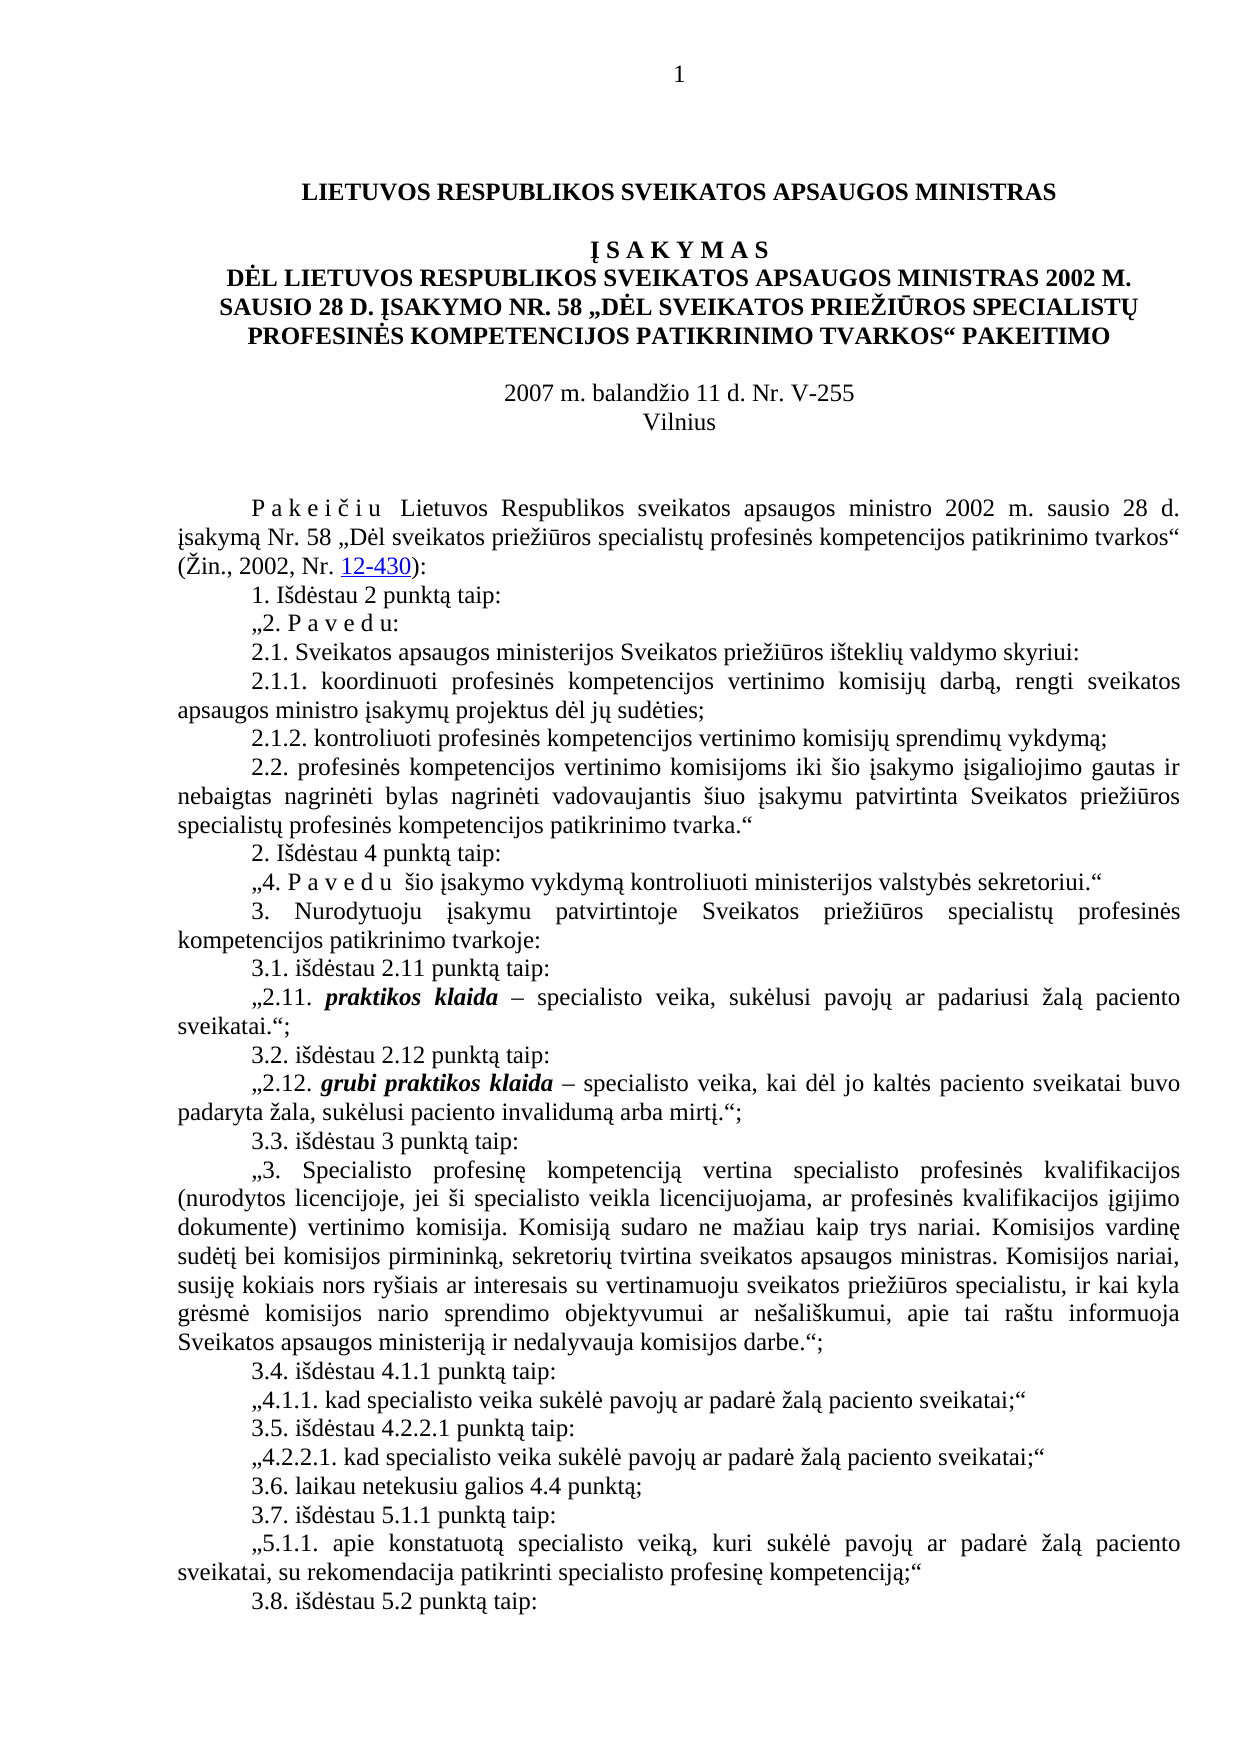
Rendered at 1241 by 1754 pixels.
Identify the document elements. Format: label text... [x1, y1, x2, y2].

text „2.11. praktikos klaida – specialisto veika, sukėlusi pavojų ar padariusi žalą paciento sveikatai.“; [177, 982, 1181, 1040]
text 1. Išdėstau 2 punktą taip: [177, 580, 1181, 608]
text 3.8. išdėstau 5.2 punktą taip: [177, 1586, 1181, 1615]
text 3.1. išdėstau 2.11 punktą taip: [177, 953, 1181, 982]
text 2.1.1. koordinuoti profesinės kompetencijos vertinimo komisijų darbą, rengti sveikatos apsaugos ministro įsakymų projektus dėl jų sudėties; [177, 666, 1181, 723]
text „3. Specialisto profesinę kompetenciją vertina specialisto profesinės kvalifikacijos (nurodytos licencijoje, jei ši specialisto veikla licencijuojama, ar profesinės kvalifikacijos įgijimo dokumente) vertinimo komisija. Komisiją sudaro ne mažiau kaip trys nariai. Komisijos vardinę sudėtį bei komisijos pirmininką, sekretorių tvirtina sveikatos apsaugos ministras. Komisijos nariai, susiję kokiais nors ryšiais ar interesais su vertinamuoju sveikatos priežiūros specialistu, ir kai kyla grėsmė komisijos nario sprendimo objektyvumui ar nešališkumui, apie tai raštu informuoja Sveikatos apsaugos ministeriją ir nedalyvauja komisijos darbe.“; [177, 1155, 1181, 1356]
text 2. Išdėstau 4 punktą taip: [177, 838, 1181, 867]
text Vilnius [177, 407, 1181, 436]
text „2.12. grubi praktikos klaida – specialisto veika, kai dėl jo kaltės paciento sveikatai buvo padaryta žala, sukėlusi paciento invalidumą arba mirtį.“; [177, 1068, 1181, 1126]
text „4. Pavedu šio įsakymo vykdymą kontroliuoti ministerijos valstybės sekretoriui.“ [177, 867, 1181, 896]
text 3.5. išdėstau 4.2.2.1 punktą taip: [177, 1413, 1181, 1442]
text LIETUVOS RESPUBLIKOS SVEIKATOS APSAUGOS MINISTRAS [177, 177, 1181, 206]
text 2.2. profesinės kompetencijos vertinimo komisijoms iki šio įsakymo įsigaliojimo gautas ir nebaigtas nagrinėti bylas nagrinėti vadovaujantis šiuo įsakymu patvirtinta Sveikatos priežiūros specialistų profesinės kompetencijos patikrinimo tvarka.“ [177, 752, 1181, 838]
text 2.1. Sveikatos apsaugos ministerijos Sveikatos priežiūros išteklių valdymo skyriui: [177, 637, 1181, 666]
text 3.7. išdėstau 5.1.1 punktą taip: [177, 1500, 1181, 1528]
text 3. Nurodytuoju įsakymu patvirtintoje Sveikatos priežiūros specialistų profesinės kompetencijos patikrinimo tvarkoje: [177, 896, 1181, 953]
text DĖL LIETUVOS RESPUBLIKOS SVEIKATOS APSAUGOS MINISTRAS 2002 M. SAUSIO 28 D. ĮSAKYMO NR. 58 „DĖL SVEIKATOS PRIEŽIŪROS SPECIALISTŲ PROFESINĖS KOMPETENCIJOS PATIKRINIMO TVARKOS“ PAKEITIMO [177, 263, 1181, 350]
text „4.2.2.1. kad specialisto veika sukėlė pavojų ar padarė žalą paciento sveikatai;“ [177, 1442, 1181, 1471]
text „5.1.1. apie konstatuotą specialisto veiką, kuri sukėlė pavojų ar padarė žalą paciento sveikatai, su rekomendacija patikrinti specialisto profesinę kompetenciją;“ [177, 1528, 1181, 1586]
text „2. Pavedu: [177, 608, 1181, 637]
text 3.6. laikau netekusiu galios 4.4 punktą; [177, 1471, 1181, 1500]
text 3.3. išdėstau 3 punktą taip: [177, 1126, 1181, 1155]
text 2.1.2. kontroliuoti profesinės kompetencijos vertinimo komisijų sprendimų vykdymą; [177, 723, 1181, 752]
text 3.4. išdėstau 4.1.1 punktą taip: [177, 1356, 1181, 1385]
text 2007 m. balandžio 11 d. Nr. V-255 [177, 378, 1181, 407]
text Pakeičiu Lietuvos Respublikos sveikatos apsaugos ministro 2002 m. sausio 28 d. įsakymą Nr. 58 „Dėl sveikatos priežiūros specialistų profesinės kompetencijos patikrinimo tvarkos“ (Žin., 2002, Nr. 12-430): [177, 493, 1181, 580]
text Į S A K Y M A S [177, 235, 1181, 263]
text „4.1.1. kad specialisto veika sukėlė pavojų ar padarė žalą paciento sveikatai;“ [177, 1385, 1181, 1413]
text 3.2. išdėstau 2.12 punktą taip: [177, 1040, 1181, 1068]
